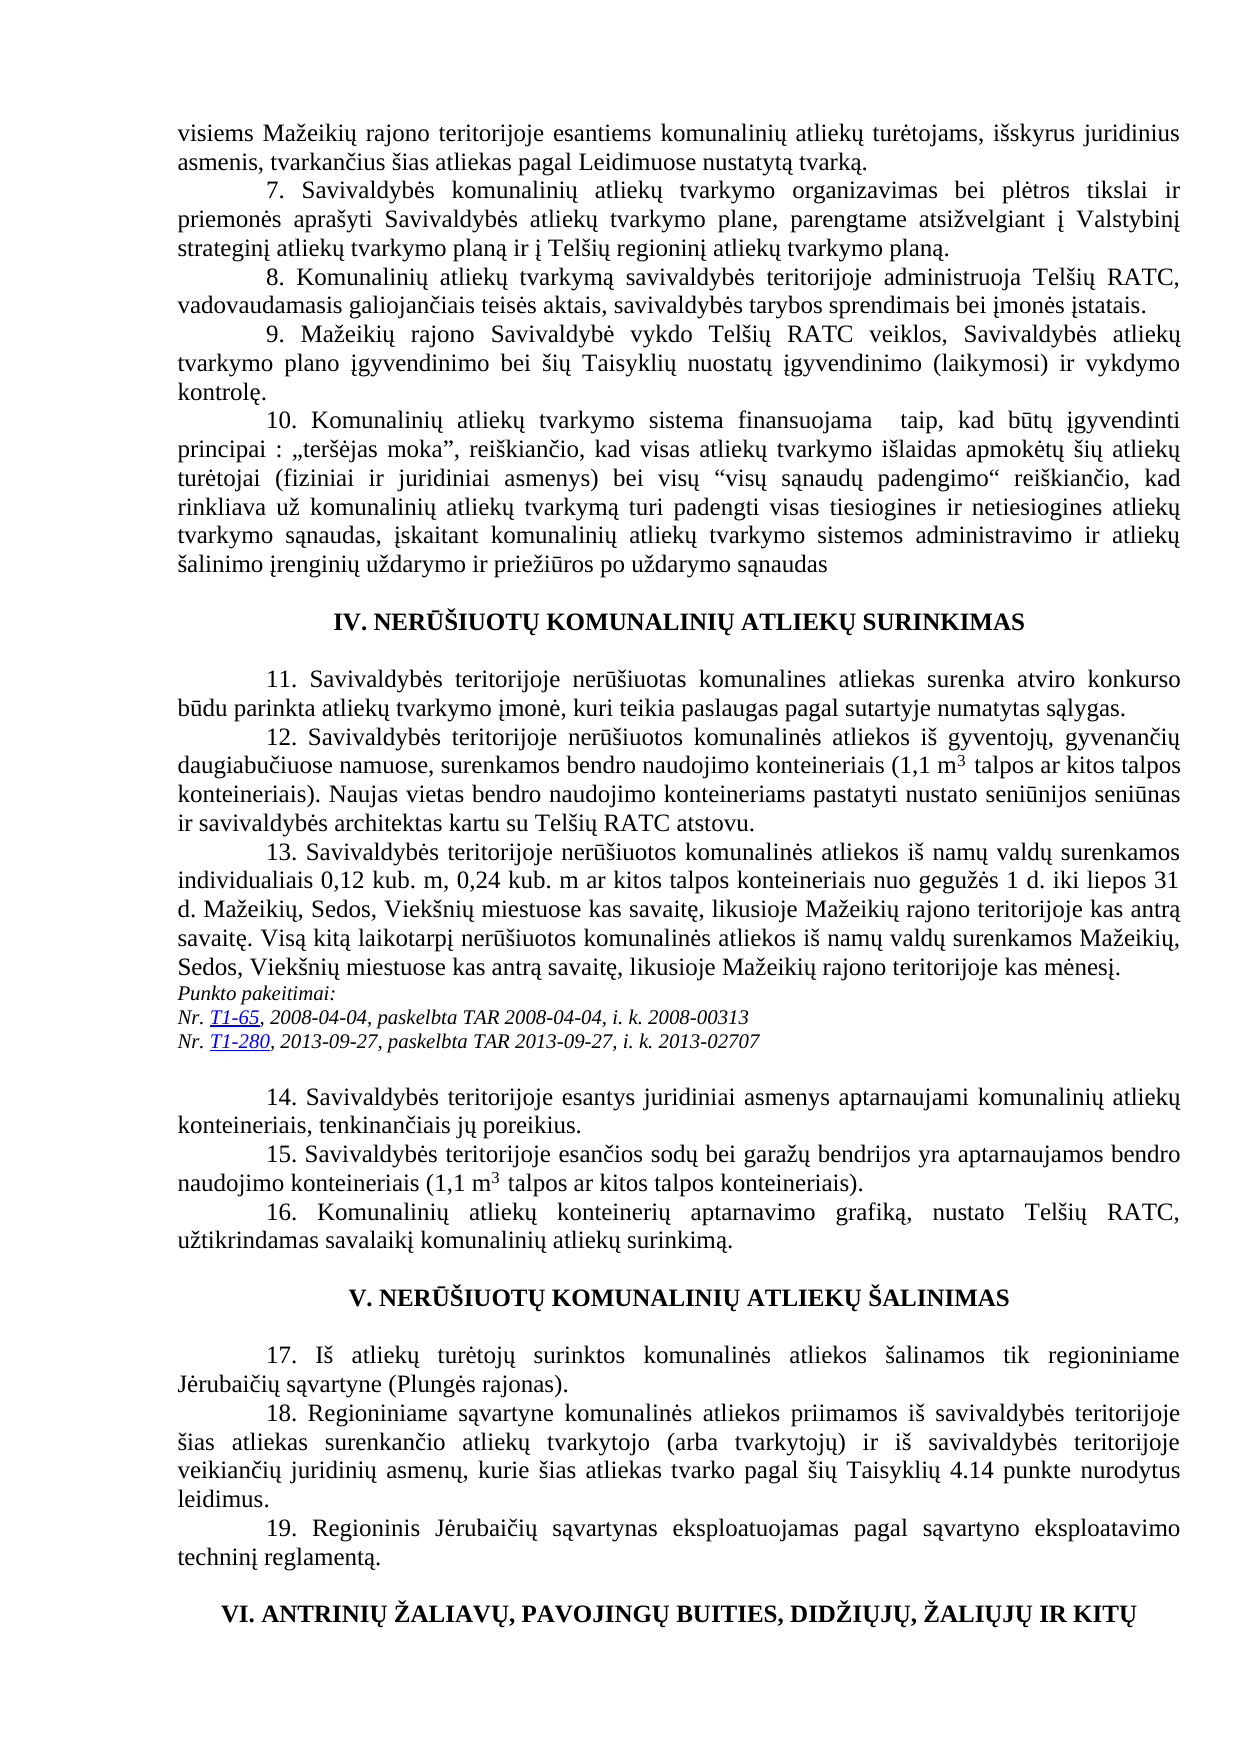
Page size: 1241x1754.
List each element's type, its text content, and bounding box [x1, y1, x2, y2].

text Nr. T1-280, 2013-09-27, paskelbta TAR 2013-09-27, i. k. 2013-02707 [177, 1029, 1181, 1053]
text 15. Savivaldybės teritorijoje esančios sodų bei garažų bendrijos yra aptarnaujamos bendro naudojimo konteineriais (1,1 m3 talpos ar kitos talpos konteineriais). [177, 1139, 1181, 1197]
text 19. Regioninis Jėrubaičių sąvartynas eksploatuojamas pagal sąvartyno eksploatavimo techninį reglamentą. [177, 1513, 1181, 1570]
text visiems Mažeikių rajono teritorijoje esantiems komunalinių atliekų turėtojams, išskyrus juridinius asmenis, tvarkančius šias atliekas pagal Leidimuose nustatytą tvarką. [177, 118, 1181, 176]
text 14. Savivaldybės teritorijoje esantys juridiniai asmenys aptarnaujami komunalinių atliekų konteineriais, tenkinančiais jų poreikius. [177, 1082, 1181, 1139]
text 9. Mažeikių rajono Savivaldybė vykdo Telšių RATC veiklos, Savivaldybės atliekų tvarkymo plano įgyvendinimo bei šių Taisyklių nuostatų įgyvendinimo (laikymosi) ir vykdymo kontrolę. [177, 319, 1181, 406]
text 8. Komunalinių atliekų tvarkymą savivaldybės teritorijoje administruoja Telšių RATC, vadovaudamasis galiojančiais teisės aktais, savivaldybės tarybos sprendimais bei įmonės įstatais. [177, 262, 1181, 319]
text 7. Savivaldybės komunalinių atliekų tvarkymo organizavimas bei plėtros tikslai ir priemonės aprašyti Savivaldybės atliekų tvarkymo plane, parengtame atsižvelgiant į Valstybinį strateginį atliekų tvarkymo planą ir į Telšių regioninį atliekų tvarkymo planą. [177, 176, 1181, 262]
text 12. Savivaldybės teritorijoje nerūšiuotos komunalinės atliekos iš gyventojų, gyvenančių daugiabučiuose namuose, surenkamos bendro naudojimo konteineriais (1,1 m3 talpos ar kitos talpos konteineriais). Naujas vietas bendro naudojimo konteineriams pastatyti nustato seniūnijos seniūnas ir savivaldybės architektas kartu su Telšių RATC atstovu. [177, 722, 1181, 837]
text 16. Komunalinių atliekų konteinerių aptarnavimo grafiką, nustato Telšių RATC, užtikrindamas savalaikį komunalinių atliekų surinkimą. [177, 1197, 1181, 1254]
text 17. Iš atliekų turėtojų surinktos komunalinės atliekos šalinamos tik regioniniame Jėrubaičių sąvartyne (Plungės rajonas). [177, 1340, 1181, 1398]
text 10. Komunalinių atliekų tvarkymo sistema finansuojama taip, kad būtų įgyvendinti principai : „teršėjas moka”, reiškiančio, kad visas atliekų tvarkymo išlaidas apmokėtų šių atliekų turėtojai (fiziniai ir juridiniai asmenys) bei visų “visų sąnaudų padengimo“ reiškiančio, kad rinkliava už komunalinių atliekų tvarkymą turi padengti visas tiesiogines ir netiesiogines atliekų tvarkymo sąnaudas, įskaitant komunalinių atliekų tvarkymo sistemos administravimo ir atliekų šalinimo įrenginių uždarymo ir priežiūros po uždarymo sąnaudas [177, 406, 1181, 578]
text 18. Regioniniame sąvartyne komunalinės atliekos priimamos iš savivaldybės teritorijoje šias atliekas surenkančio atliekų tvarkytojo (arba tvarkytojų) ir iš savivaldybės teritorijoje veikiančių juridinių asmenų, kurie šias atliekas tvarko pagal šių Taisyklių 4.14 punkte nurodytus leidimus. [177, 1398, 1181, 1513]
text 11. Savivaldybės teritorijoje nerūšiuotas komunalines atliekas surenka atviro konkurso būdu parinkta atliekų tvarkymo įmonė, kuri teikia paslaugas pagal sutartyje numatytas sąlygas. [177, 664, 1181, 722]
text VI. antrinių žaliavų, pavojingų buities, didžiųjų, žaliųjų ir kitų [177, 1599, 1181, 1628]
text V. Nerūšiuotų komunalinių atliekų šalinimas [177, 1283, 1181, 1312]
text 13. Savivaldybės teritorijoje nerūšiuotos komunalinės atliekos iš namų valdų surenkamos individualiais 0,12 kub. m, 0,24 kub. m ar kitos talpos konteineriais nuo gegužės 1 d. iki liepos 31 d. Mažeikių, Sedos, Viekšnių miestuose kas savaitę, likusioje Mažeikių rajono teritorijoje kas antrą savaitę. Visą kitą laikotarpį nerūšiuotos komunalinės atliekos iš namų valdų surenkamos Mažeikių, Sedos, Viekšnių miestuose kas antrą savaitę, likusioje Mažeikių rajono teritorijoje kas mėnesį. [177, 837, 1181, 981]
text Nr. T1-65, 2008-04-04, paskelbta TAR 2008-04-04, i. k. 2008-00313 [177, 1005, 1181, 1029]
text IV. nerūšiuotų komunalinių atliekų surinkimas [177, 607, 1181, 636]
text Punkto pakeitimai: [177, 981, 1181, 1005]
